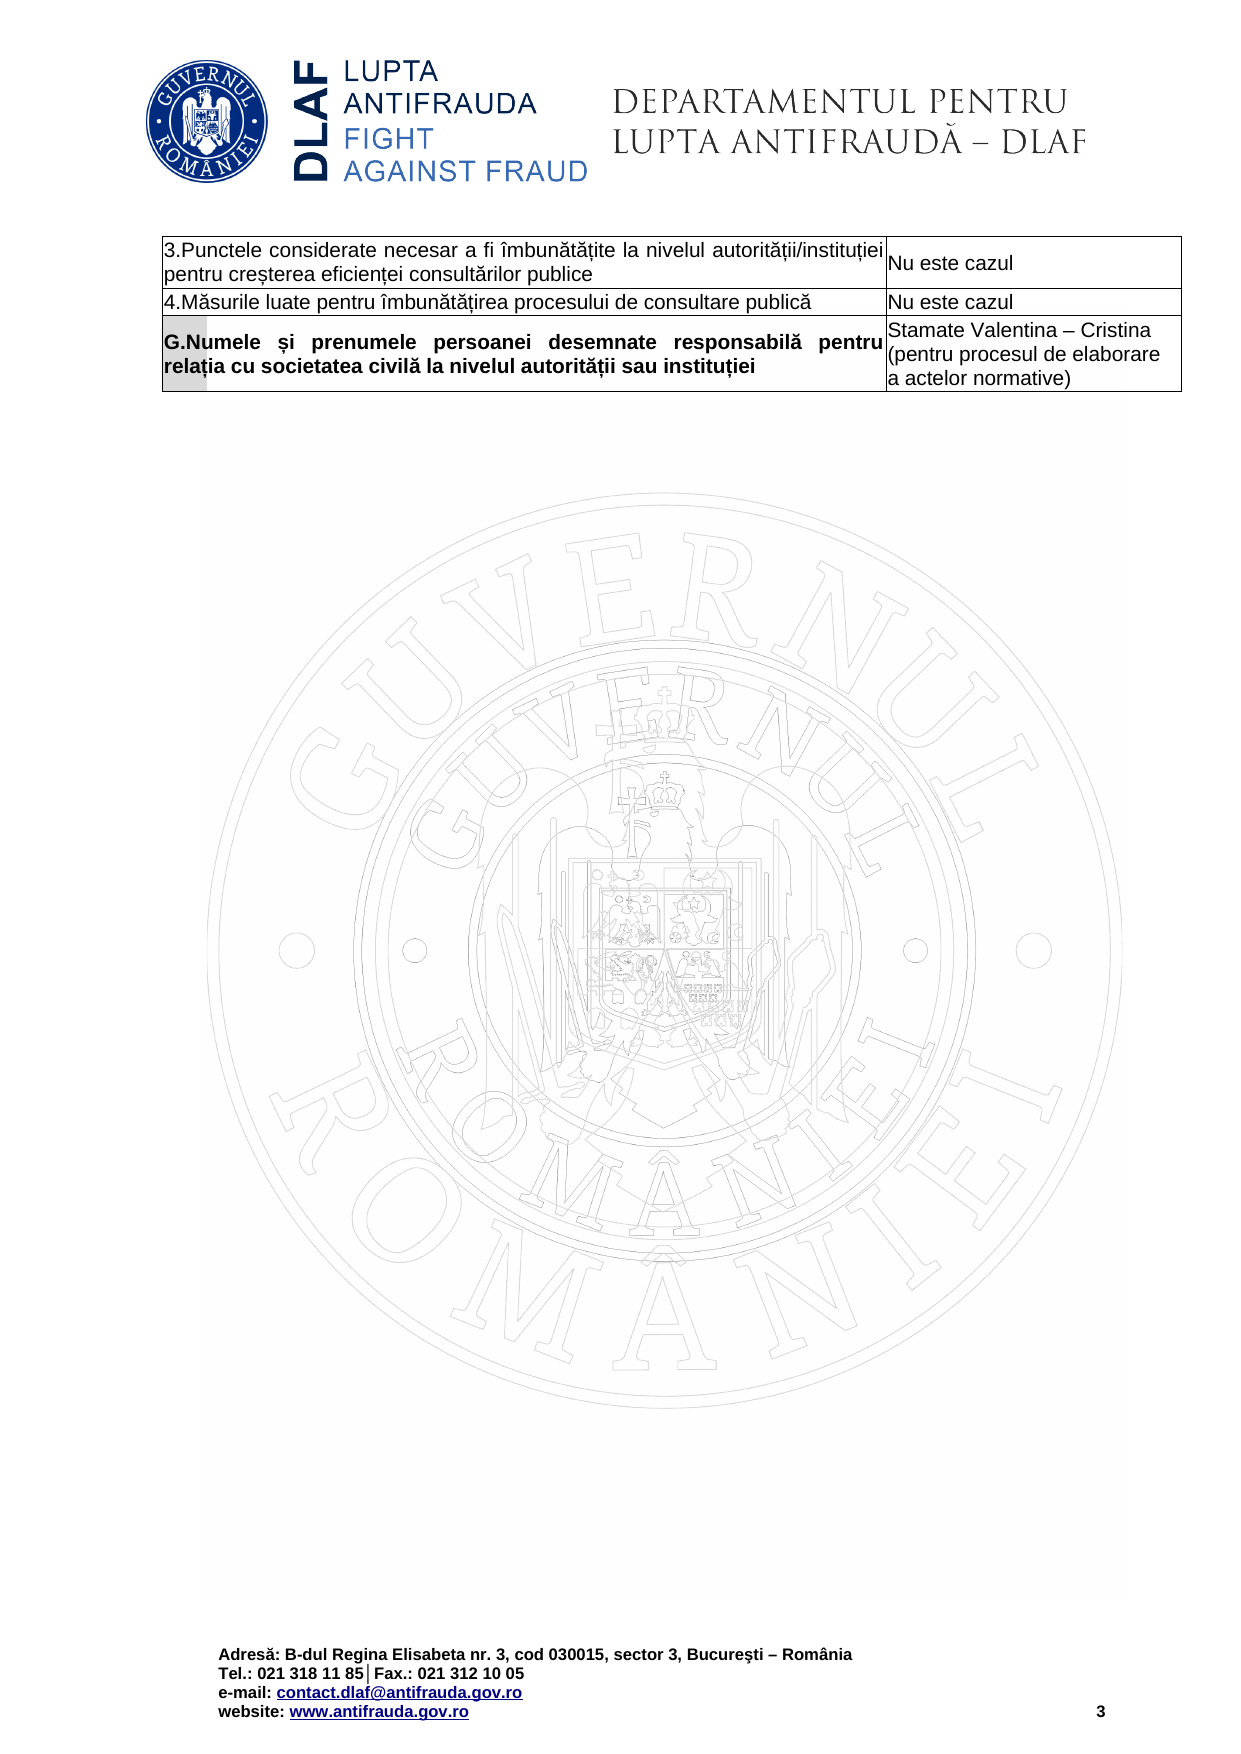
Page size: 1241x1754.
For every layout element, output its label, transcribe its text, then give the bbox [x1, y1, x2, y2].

table_cell 3.Punctele considerate necesar a fi îmbunătățite la nivelul autorității/instituției pentru creșterea eficienței consultărilor publice [163, 237, 886, 288]
table_cell Nu este cazul [887, 237, 1181, 288]
table_cell G.Numele și prenumele persoanei desemnate responsabilă pentru relația cu societatea civilă la nivelul autorității sau instituției [163, 316, 207, 391]
table_cell 4.Măsurile luate pentru îmbunătățirea procesului de consultare publică [163, 289, 886, 315]
table_cell Nu este cazul [887, 289, 1181, 315]
table_cell Stamate Valentina – Cristina (pentru procesul de elaborare a actelor normative) [1123, 316, 1181, 391]
